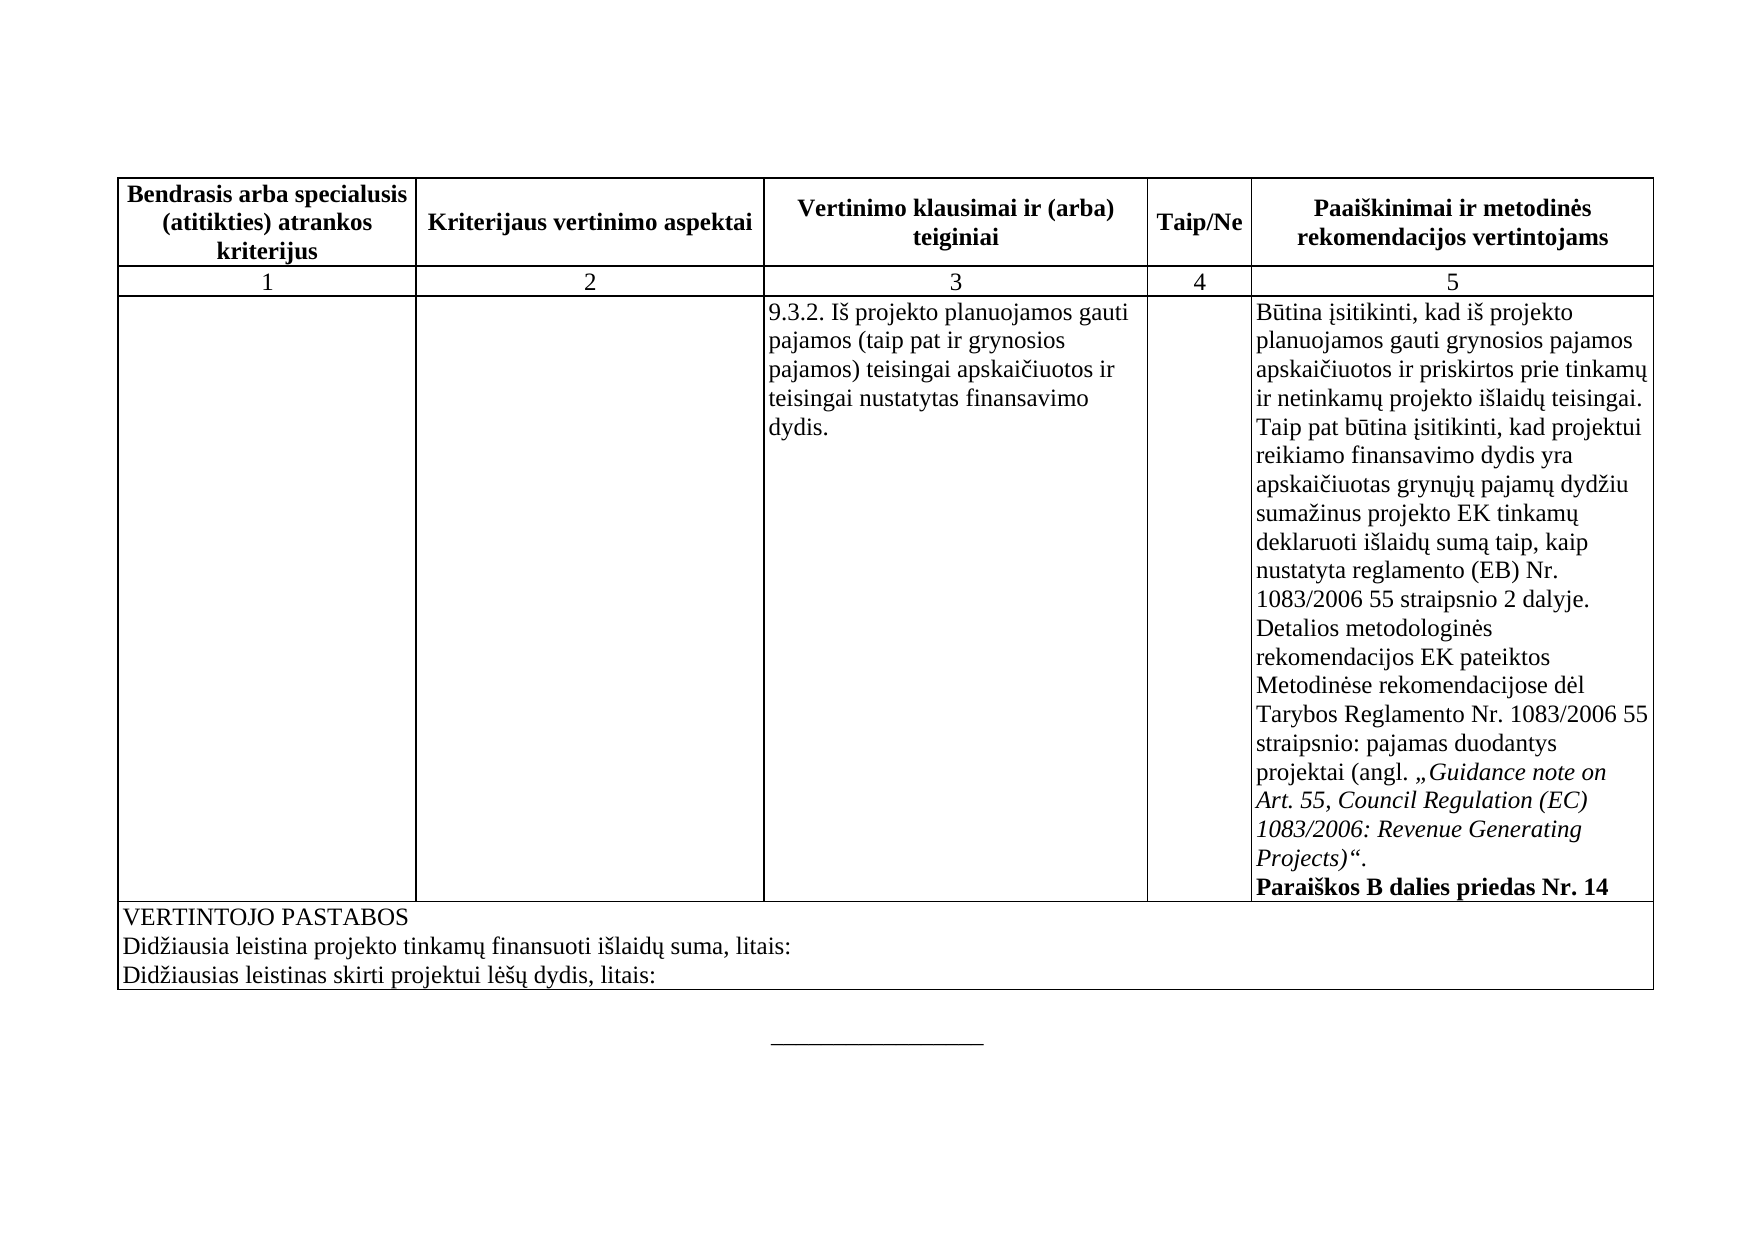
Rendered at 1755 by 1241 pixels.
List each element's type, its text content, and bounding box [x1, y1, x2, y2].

table_cell 1 [119, 267, 415, 295]
table_cell 4 [1148, 267, 1251, 295]
table_cell 3 [765, 267, 1147, 295]
table_header Bendrasis arba specialusis (atitikties) atrankos kriterijus [119, 179, 415, 265]
table_cell 5 [1252, 267, 1653, 295]
table_cell [1148, 297, 1251, 901]
text _________________ [118, 1019, 1636, 1047]
table_header Paaiškinimai ir metodinės rekomendacijos vertintojams [1252, 179, 1653, 265]
table_header Taip/Ne [1148, 179, 1251, 265]
table_cell [119, 297, 415, 901]
table_cell Būtina įsitikinti, kad iš projekto planuojamos gauti grynosios pajamos apskaičiuotos ir priskirtos prie tinkamų ir netinkamų projekto išlaidų teisingai. Taip pat būtina įsitikinti, kad projektui reikiamo finansavimo dydis yra apskaičiuotas grynųjų pajamų dydžiu sumažinus projekto EK tinkamų deklaruoti išlaidų sumą taip, kaip nustatyta reglamento (EB) Nr. 1083/2006 55 straipsnio 2 dalyje. Detalios metodologinės rekomendacijos EK pateiktos Metodinėse rekomendacijose dėl Tarybos Reglamento Nr. 1083/2006 55 straipsnio: pajamas duodantys projektai (angl. „Guidance note on Art. 55, Council Regulation (EC) 1083/2006: Revenue Generating Projects)“. Paraiškos B dalies priedas Nr. 14 [1252, 297, 1653, 901]
table_header Kriterijaus vertinimo aspektai [417, 179, 763, 265]
table_cell 9.3.2. Iš projekto planuojamos gauti pajamos (taip pat ir grynosios pajamos) teisingai apskaičiuotos ir teisingai nustatytas finansavimo dydis. [765, 297, 1147, 901]
table_header Vertinimo klausimai ir (arba) teiginiai [765, 179, 1147, 265]
table_cell VERTINTOJO PASTABOS Didžiausia leistina projekto tinkamų finansuoti išlaidų suma, litais: Didžiausias leistinas skirti projektui lėšų dydis, litais: [119, 902, 1653, 988]
table_cell [417, 297, 763, 901]
table_cell 2 [417, 267, 763, 295]
